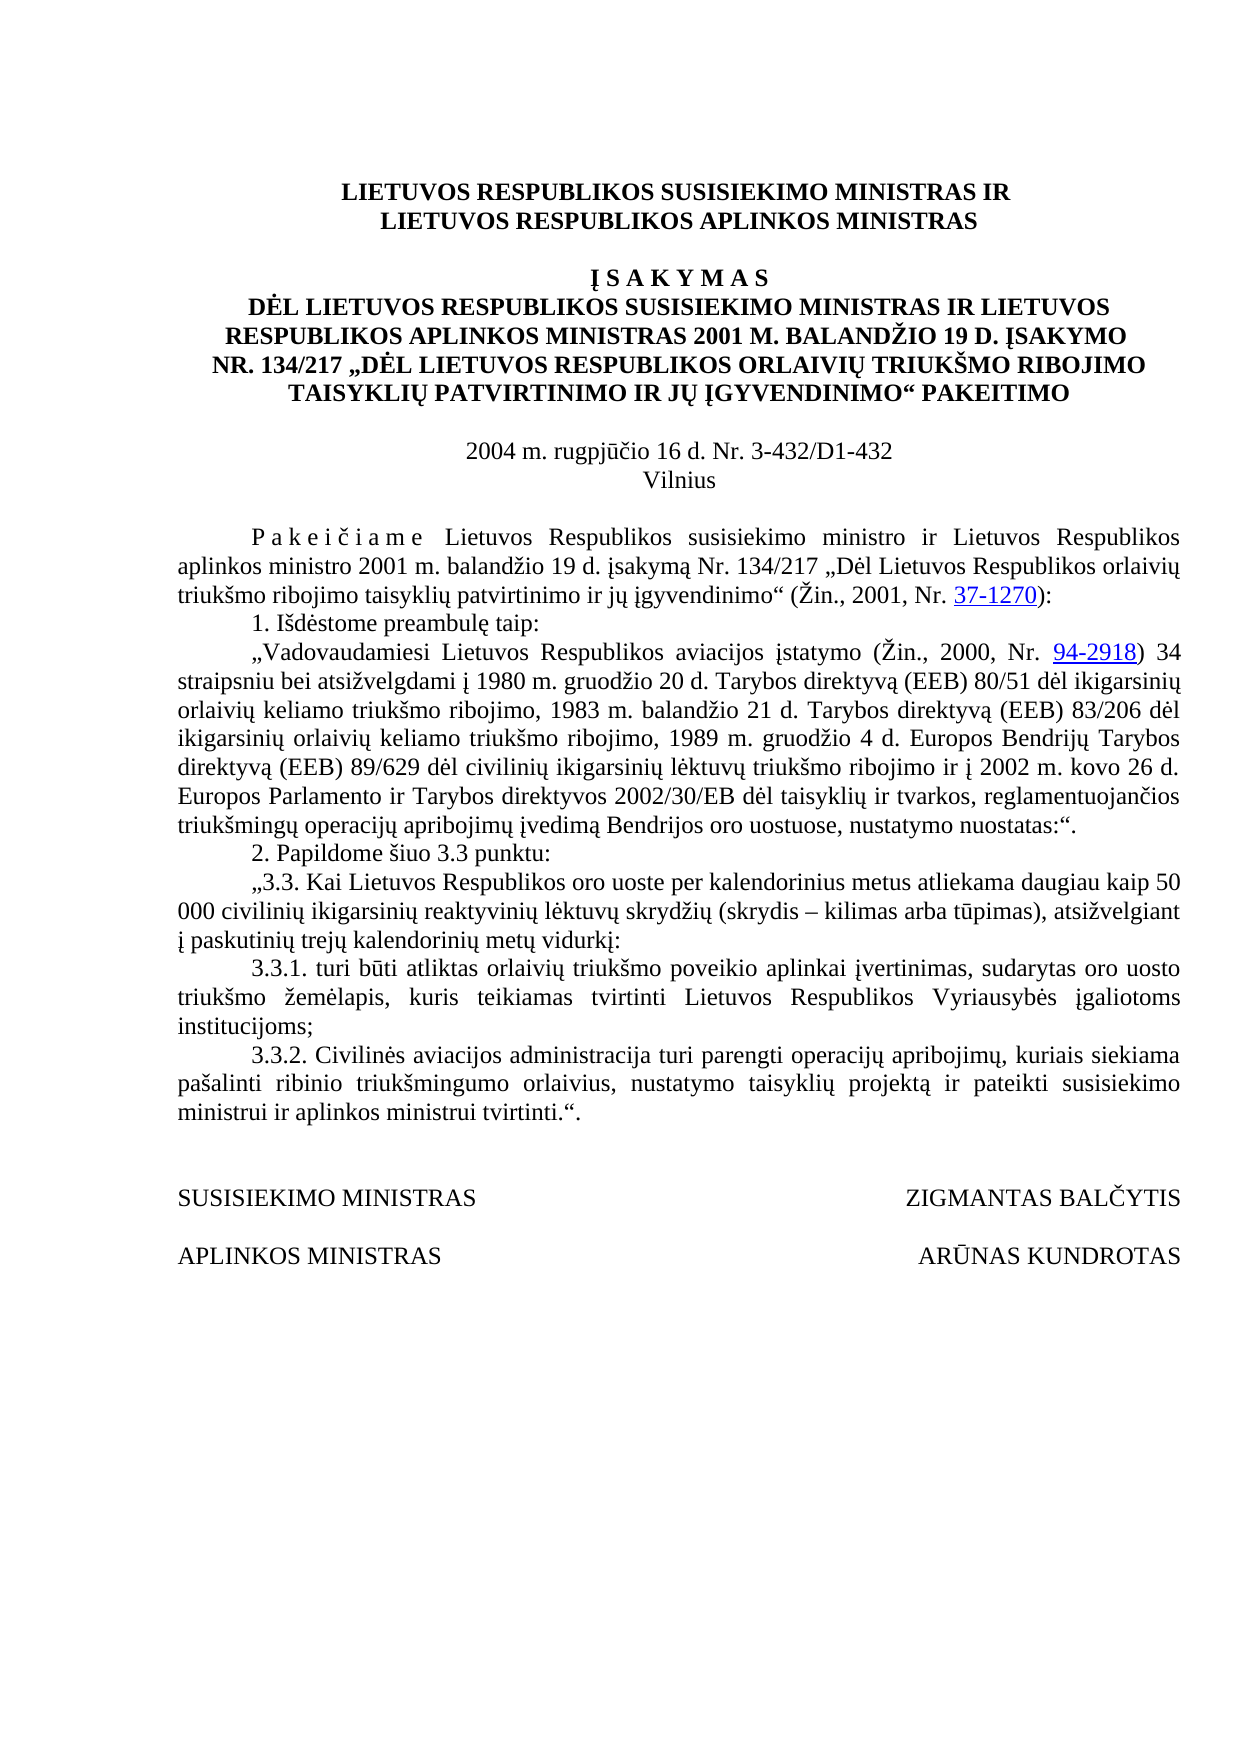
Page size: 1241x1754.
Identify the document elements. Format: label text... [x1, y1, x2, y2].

text 2004 m. rugpjūčio 16 d. Nr. 3-432/D1-432 [177, 436, 1181, 465]
text „Vadovaudamiesi Lietuvos Respublikos aviacijos įstatymo (Žin., 2000, Nr. 94-2918) 34 straipsniu bei atsižvelgdami į 1980 m. gruodžio 20 d. Tarybos direktyvą (EEB) 80/51 dėl ikigarsinių orlaivių keliamo triukšmo ribojimo, 1983 m. balandžio 21 d. Tarybos direktyvą (EEB) 83/206 dėl ikigarsinių orlaivių keliamo triukšmo ribojimo, 1989 m. gruodžio 4 d. Europos Bendrijų Tarybos direktyvą (EEB) 89/629 dėl civilinių ikigarsinių lėktuvų triukšmo ribojimo ir į 2002 m. kovo 26 d. Europos Parlamento ir Tarybos direktyvos 2002/30/EB dėl taisyklių ir tvarkos, reglamentuojančios triukšmingų operacijų apribojimų įvedimą Bendrijos oro uostuose, nustatymo nuostatas:“. [177, 637, 1181, 838]
text Vilnius [177, 465, 1181, 493]
text 1. Išdėstome preambulę taip: [177, 608, 1181, 637]
text 3.3.2. Civilinės aviacijos administracija turi parengti operacijų apribojimų, kuriais siekiama pašalinti ribinio triukšmingumo orlaivius, nustatymo taisyklių projektą ir pateikti susisiekimo ministrui ir aplinkos ministrui tvirtinti.“. [177, 1040, 1181, 1126]
text Į S A K Y M A S [177, 263, 1181, 292]
text SUSISIEKIMO MINISTRAS ZIGMANTAS BALČYTIS [177, 1183, 1181, 1212]
text LIETUVOS RESPUBLIKOS APLINKOS MINISTRAS [177, 206, 1181, 235]
text DĖL LIETUVOS RESPUBLIKOS SUSISIEKIMO MINISTRAS IR LIETUVOS RESPUBLIKOS APLINKOS MINISTRAS 2001 M. BALANDŽIO 19 D. ĮSAKYMO [177, 292, 1181, 350]
text Pakeičiame Lietuvos Respublikos susisiekimo ministro ir Lietuvos Respublikos aplinkos ministro 2001 m. balandžio 19 d. įsakymą Nr. 134/217 „Dėl Lietuvos Respublikos orlaivių triukšmo ribojimo taisyklių patvirtinimo ir jų įgyvendinimo“ (Žin., 2001, Nr. 37-1270): [177, 522, 1181, 608]
text LIETUVOS RESPUBLIKOS SUSISIEKIMO MINISTRAS IR [177, 177, 1181, 206]
text 3.3.1. turi būti atliktas orlaivių triukšmo poveikio aplinkai įvertinimas, sudarytas oro uosto triukšmo žemėlapis, kuris teikiamas tvirtinti Lietuvos Respublikos Vyriausybės įgaliotoms institucijoms; [177, 953, 1181, 1040]
text APLINKOS MINISTRAS ARŪNAS KUNDROTAS [177, 1241, 1181, 1270]
text NR. 134/217 „DĖL LIETUVOS RESPUBLIKOS ORLAIVIŲ TRIUKŠMO RIBOJIMO TAISYKLIŲ PATVIRTINIMO IR JŲ ĮGYVENDINIMO“ PAKEITIMO [177, 350, 1181, 407]
text „3.3. Kai Lietuvos Respublikos oro uoste per kalendorinius metus atliekama daugiau kaip 50 000 civilinių ikigarsinių reaktyvinių lėktuvų skrydžių (skrydis – kilimas arba tūpimas), atsižvelgiant į paskutinių trejų kalendorinių metų vidurkį: [177, 867, 1181, 953]
text 2. Papildome šiuo 3.3 punktu: [177, 838, 1181, 867]
